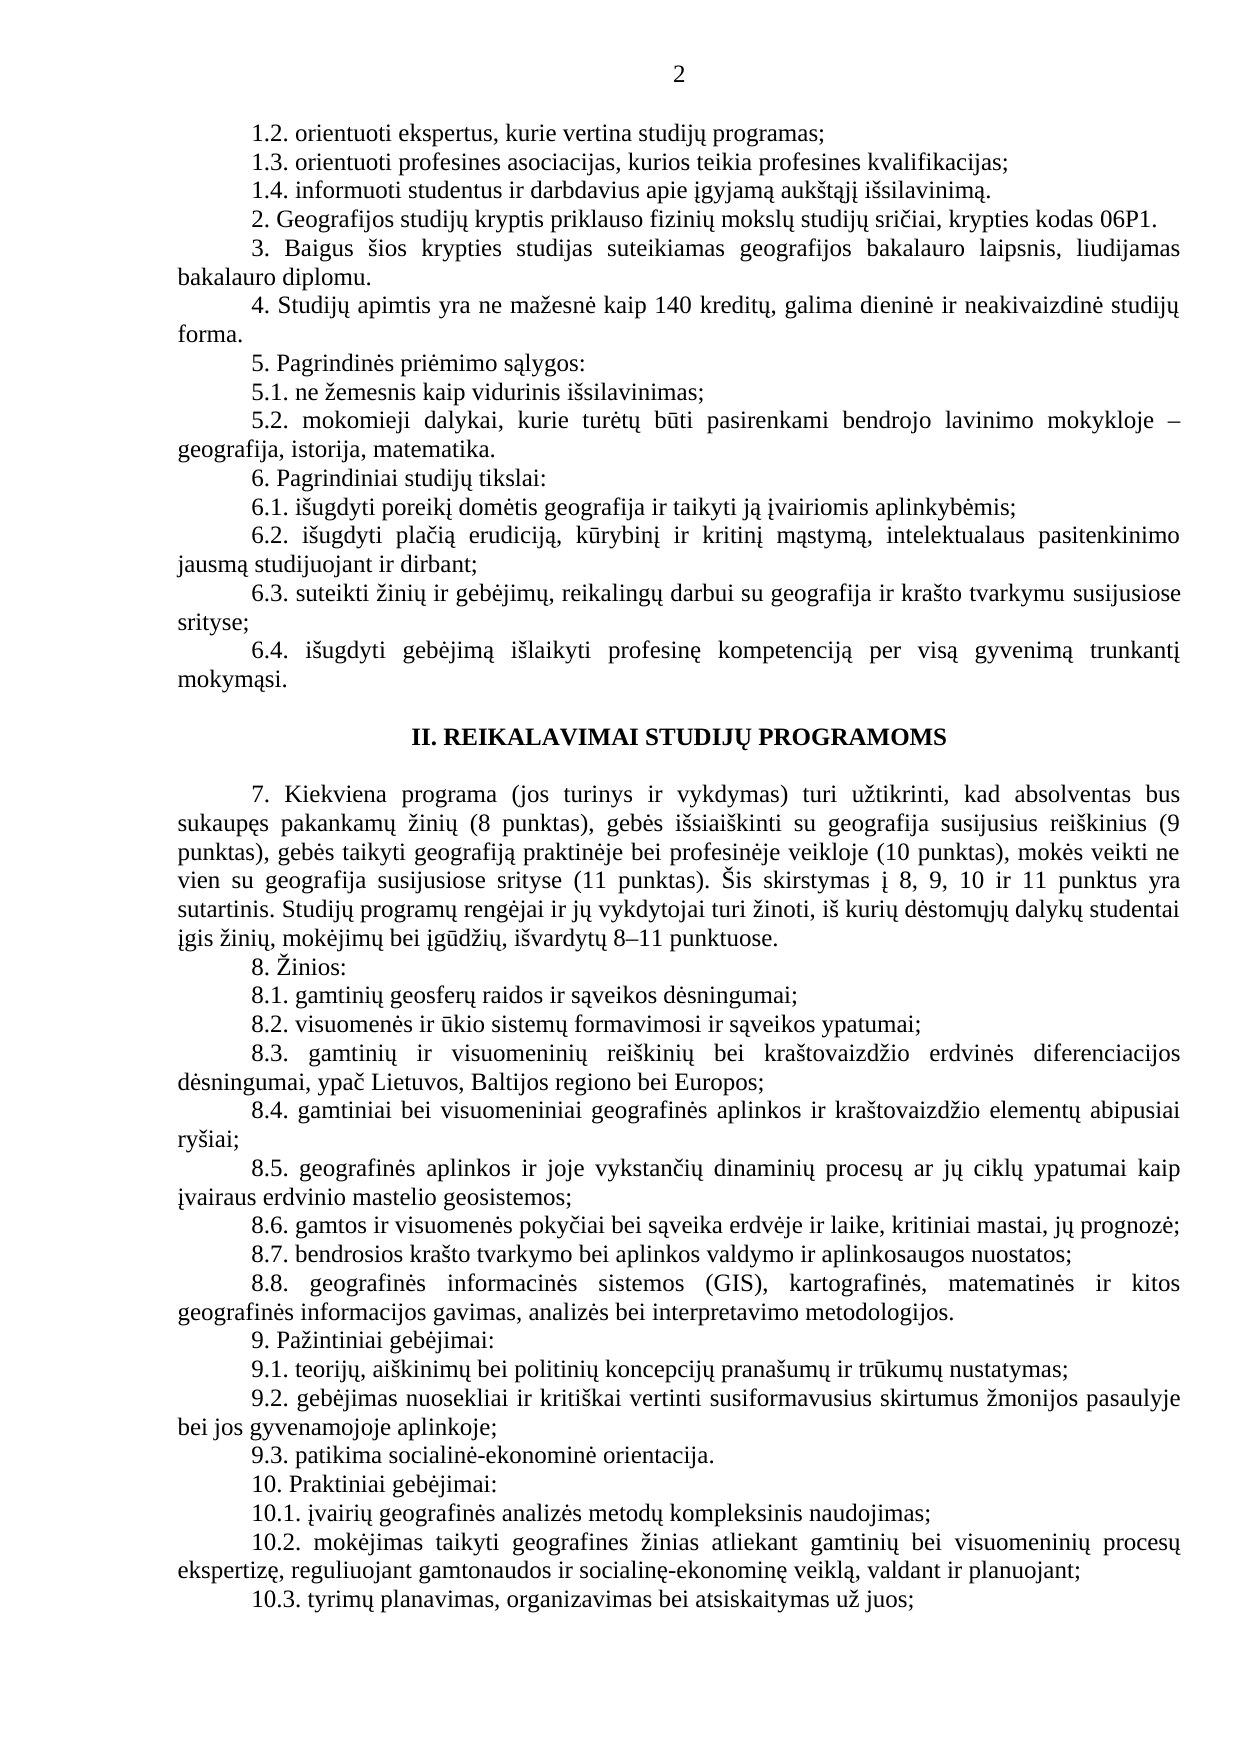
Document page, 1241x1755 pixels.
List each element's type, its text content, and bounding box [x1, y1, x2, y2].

text 9.2. gebėjimas nuosekliai ir kritiškai vertinti susiformavusius skirtumus žmonijos pasaulyje bei jos gyvenamojoje aplinkoje; [177, 1383, 1181, 1441]
text 8. Žinios: [177, 952, 1181, 981]
text 8.2. visuomenės ir ūkio sistemų formavimosi ir sąveikos ypatumai; [177, 1009, 1181, 1038]
text 10. Praktiniai gebėjimai: [177, 1469, 1181, 1498]
text 8.3. gamtinių ir visuomeninių reiškinių bei kraštovaizdžio erdvinės diferenciacijos dėsningumai, ypač Lietuvos, Baltijos regiono bei Europos; [177, 1038, 1181, 1096]
text 8.7. bendrosios krašto tvarkymo bei aplinkos valdymo ir aplinkosaugos nuostatos; [177, 1239, 1181, 1268]
text 5.2. mokomieji dalykai, kurie turėtų būti pasirenkami bendrojo lavinimo mokykloje – geografija, istorija, matematika. [177, 406, 1181, 463]
text 3. Baigus šios krypties studijas suteikiamas geografijos bakalauro laipsnis, liudijamas bakalauro diplomu. [177, 233, 1181, 291]
text 6.3. suteikti žinių ir gebėjimų, reikalingų darbui su geografija ir krašto tvarkymu susijusiose srityse; [177, 578, 1181, 636]
text 8.8. geografinės informacinės sistemos (GIS), kartografinės, matematinės ir kitos geografinės informacijos gavimas, analizės bei interpretavimo metodologijos. [177, 1268, 1181, 1326]
text 10.2. mokėjimas taikyti geografines žinias atliekant gamtinių bei visuomeninių procesų ekspertizę, reguliuojant gamtonaudos ir socialinę-ekonominę veiklą, valdant ir planuojant; [177, 1527, 1181, 1584]
text 2. Geografijos studijų kryptis priklauso fizinių mokslų studijų sričiai, krypties kodas 06P1. [177, 204, 1181, 233]
text 8.4. gamtiniai bei visuomeniniai geografinės aplinkos ir kraštovaizdžio elementų abipusiai ryšiai; [177, 1096, 1181, 1153]
text 8.5. geografinės aplinkos ir joje vykstančių dinaminių procesų ar jų ciklų ypatumai kaip įvairaus erdvinio mastelio geosistemos; [177, 1153, 1181, 1211]
text 6. Pagrindiniai studijų tikslai: [177, 463, 1181, 492]
text 5. Pagrindinės priėmimo sąlygos: [177, 348, 1181, 377]
text 7. Kiekviena programa (jos turinys ir vykdymas) turi užtikrinti, kad absolventas bus sukaupęs pakankamų žinių (8 punktas), gebės išsiaiškinti su geografija susijusius reiškinius (9 punktas), gebės taikyti geografiją praktinėje bei profesinėje veikloje (10 punktas), mokės veikti ne vien su geografija susijusiose srityse (11 punktas). Šis skirstymas į 8, 9, 10 ir 11 punktus yra sutartinis. Studijų programų rengėjai ir jų vykdytojai turi žinoti, iš kurių dėstomųjų dalykų studentai įgis žinių, mokėjimų bei įgūdžių, išvardytų 8–11 punktuose. [177, 779, 1181, 952]
text 9. Pažintiniai gebėjimai: [177, 1326, 1181, 1354]
text 1.2. orientuoti ekspertus, kurie vertina studijų programas; [177, 118, 1181, 147]
text 8.1. gamtinių geosferų raidos ir sąveikos dėsningumai; [177, 981, 1181, 1009]
text 9.3. patikima socialinė-ekonominė orientacija. [177, 1441, 1181, 1469]
text 1.3. orientuoti profesines asociacijas, kurios teikia profesines kvalifikacijas; [177, 147, 1181, 176]
text 1.4. informuoti studentus ir darbdavius apie įgyjamą aukštąjį išsilavinimą. [177, 176, 1181, 204]
text 5.1. ne žemesnis kaip vidurinis išsilavinimas; [177, 377, 1181, 406]
text II. REIKALAVIMAI STUDIJŲ PROGRAMOMS [177, 722, 1181, 751]
text 8.6. gamtos ir visuomenės pokyčiai bei sąveika erdvėje ir laike, kritiniai mastai, jų prognozė; [177, 1211, 1181, 1239]
text 6.1. išugdyti poreikį domėtis geografija ir taikyti ją įvairiomis aplinkybėmis; [177, 492, 1181, 521]
text 9.1. teorijų, aiškinimų bei politinių koncepcijų pranašumų ir trūkumų nustatymas; [177, 1354, 1181, 1383]
text 10.3. tyrimų planavimas, organizavimas bei atsiskaitymas už juos; [177, 1584, 1181, 1613]
text 4. Studijų apimtis yra ne mažesnė kaip 140 kreditų, galima dieninė ir neakivaizdinė studijų forma. [177, 291, 1181, 348]
text 6.4. išugdyti gebėjimą išlaikyti profesinę kompetenciją per visą gyvenimą trunkantį mokymąsi. [177, 636, 1181, 693]
text 6.2. išugdyti plačią erudiciją, kūrybinį ir kritinį mąstymą, intelektualaus pasitenkinimo jausmą studijuojant ir dirbant; [177, 521, 1181, 578]
text 10.1. įvairių geografinės analizės metodų kompleksinis naudojimas; [177, 1498, 1181, 1527]
